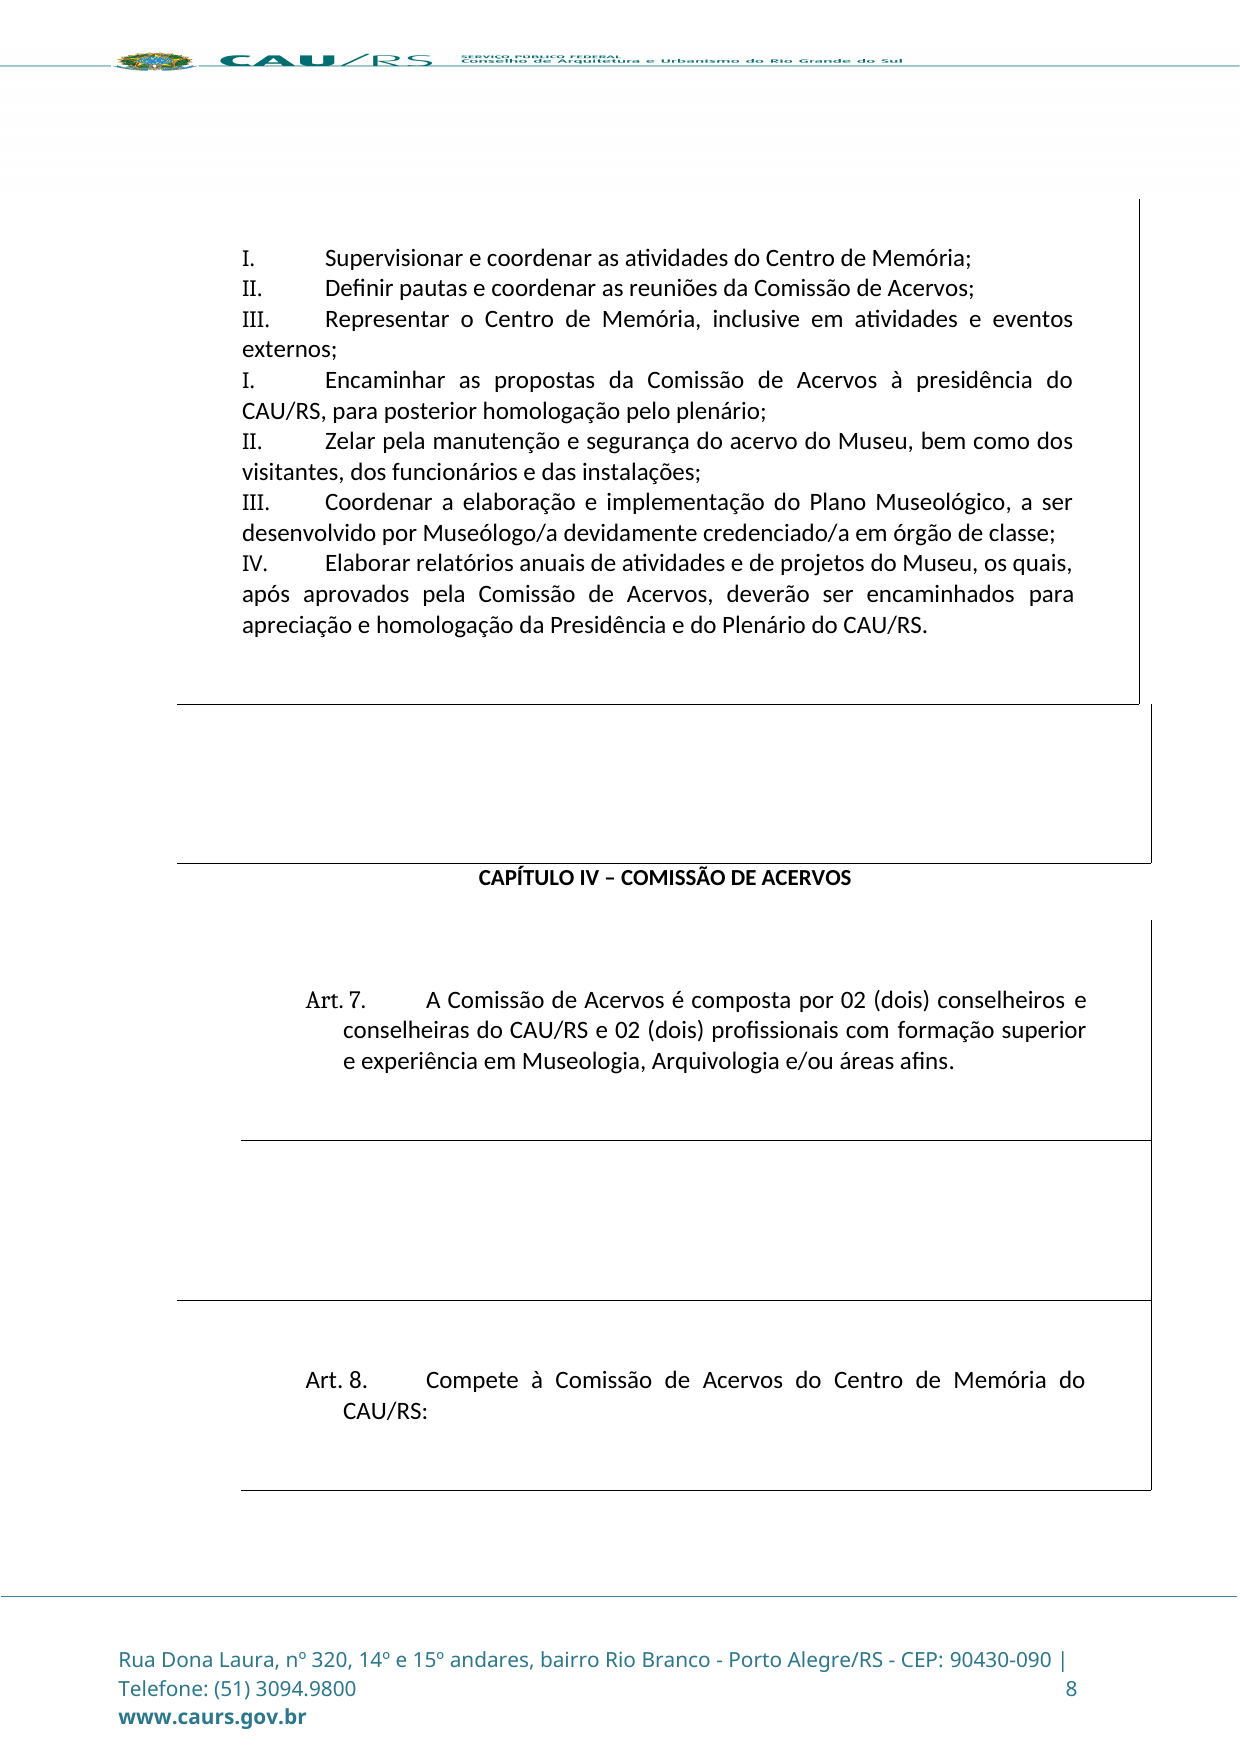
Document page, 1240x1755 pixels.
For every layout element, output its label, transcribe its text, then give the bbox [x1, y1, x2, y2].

list Coordenar a elaboração e implementação do Plano Museológico, a ser desenvolvido por Museólogo/a devidamente credenciado/a em órgão de classe; [177, 486, 1139, 548]
list Supervisionar e coordenar as atividades do Centro de Memória; [177, 199, 1139, 272]
list Definir pautas e coordenar as reuniões da Comissão de Acervos; [177, 272, 1139, 303]
list Elaborar relatórios anuais de atividades e de projetos do Museu, os quais, após aprovados pela Comissão de Acervos, deverão ser encaminhados para apreciação e homologação da Presidência e do Plenário do CAU/RS. [177, 548, 1139, 704]
list A Comissão de Acervos é composta por 02 (dois) conselheiros e conselheiras do CAU/RS e 02 (dois) profissionais com formação superior e experiência em Museologia, Arquivologia e/ou áreas afins. [241, 919, 1151, 1140]
list Compete à Comissão de Acervos do Centro de Memória do CAU/RS: [241, 1300, 1151, 1490]
subtitle CAPÍTULO IV – COMISSÃO DE ACERVOS [177, 863, 1141, 892]
list Representar o Centro de Memória, inclusive em atividades e eventos externos; [177, 303, 1139, 364]
list Zelar pela manutenção e segurança do acervo do Museu, bem como dos visitantes, dos funcionários e das instalações; [177, 425, 1139, 486]
list Encaminhar as propostas da Comissão de Acervos à presidência do CAU/RS, para posterior homologação pelo plenário; [177, 364, 1139, 425]
